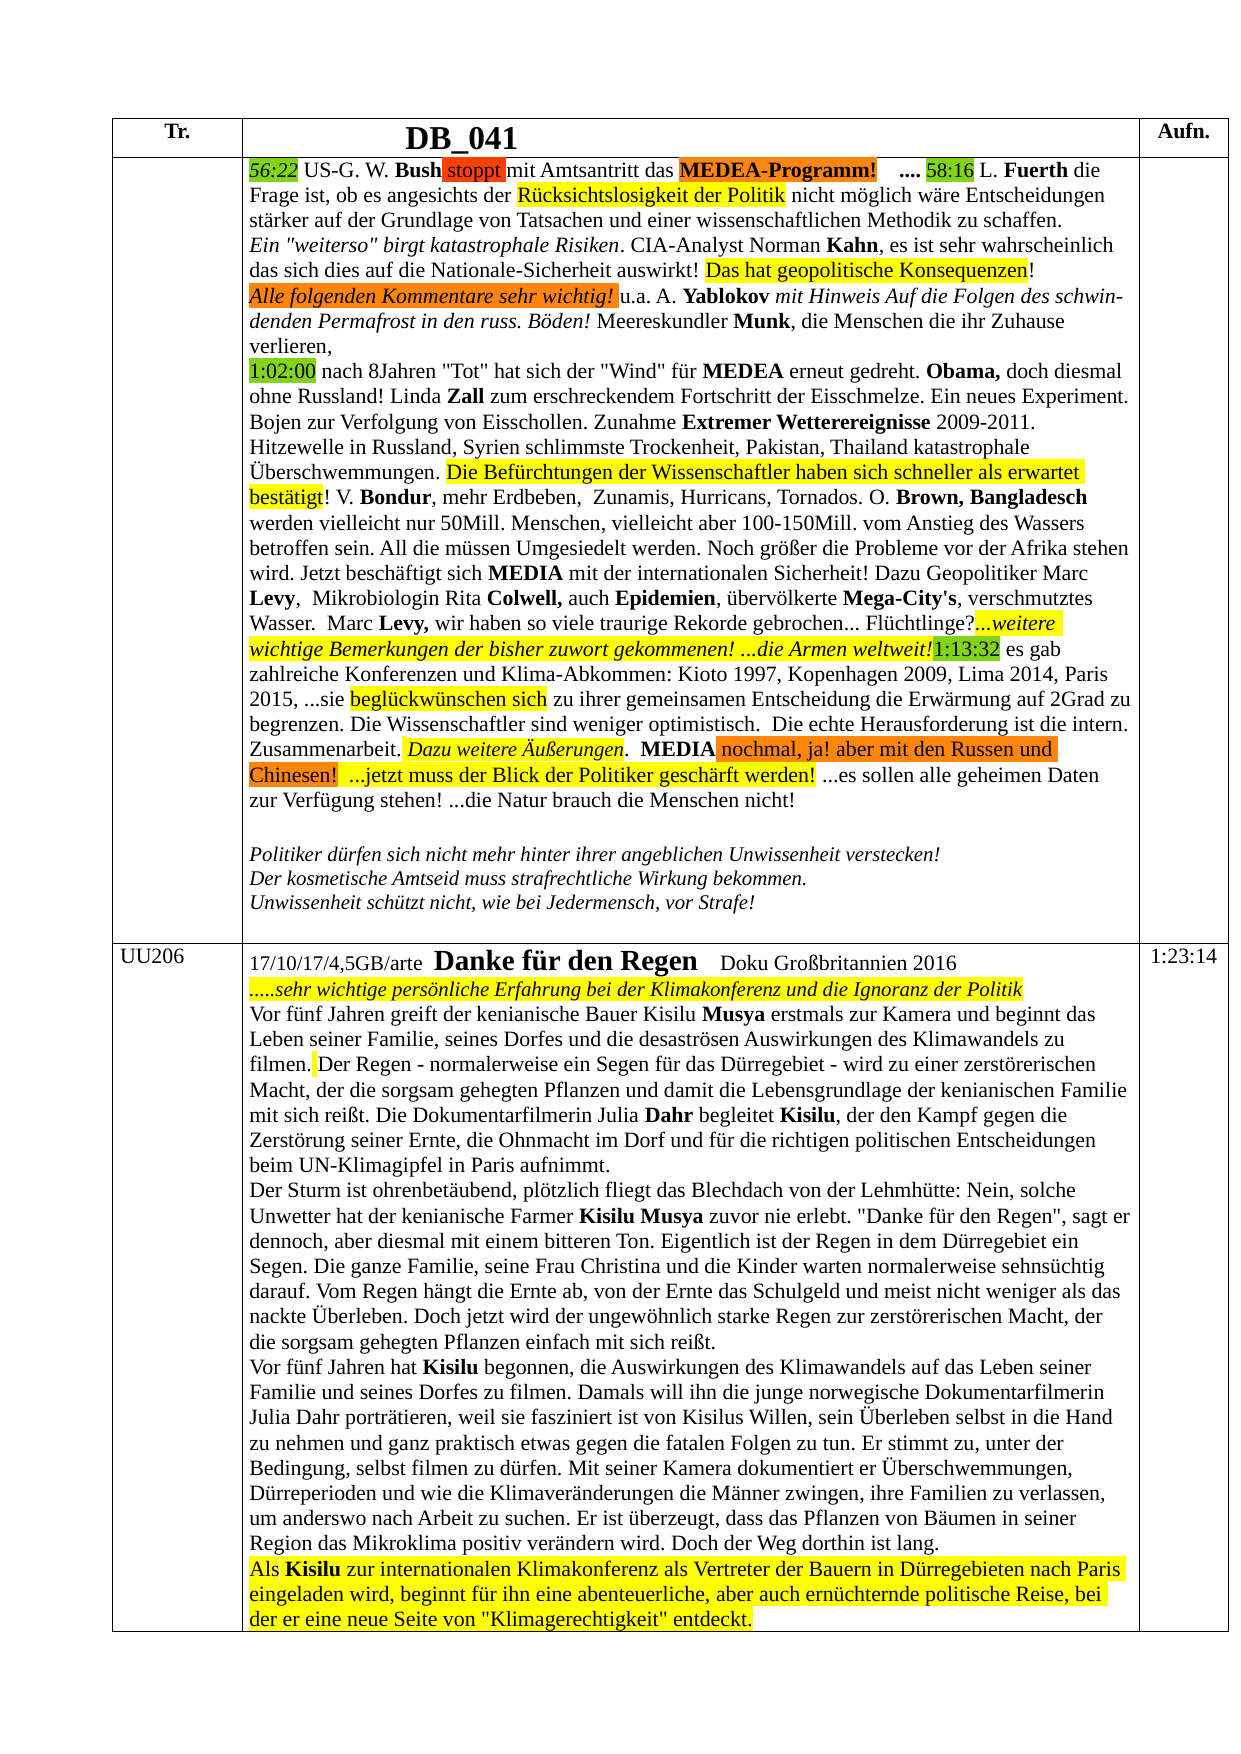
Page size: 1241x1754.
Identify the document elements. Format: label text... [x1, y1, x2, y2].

table_cell 17/10/17/4,5GB/arte Danke für den Regen Doku Großbritannien 2016 .....sehr wichtige persönliche Erfahrung bei der Klimakonferenz und die Ignoranz der Politik Vor fünf Jahren greift der kenianische Bauer Kisilu Musya erstmals zur Kamera und beginnt das Leben seiner Familie, seines Dorfes und die desaströsen Auswirkungen des Klimawandels zu filmen. Der Regen - normalerweise ein Segen für das Dürregebiet - wird zu einer zerstörerischen Macht, der die sorgsam gehegten Pflanzen und damit die Lebensgrundlage der kenianischen Familie mit sich reißt. Die Dokumentarfilmerin Julia Dahr begleitet Kisilu, der den Kampf gegen die Zerstörung seiner Ernte, die Ohnmacht im Dorf und für die richtigen politischen Entscheidungen beim UN-Klimagipfel in Paris aufnimmt. Der Sturm ist ohrenbetäubend, plötzlich fliegt das Blechdach von der Lehmhütte: Nein, solche Unwetter hat der kenianische Farmer Kisilu Musya zuvor nie erlebt. "Danke für den Regen", sagt er dennoch, aber diesmal mit einem bitteren Ton. Eigentlich ist der Regen in dem Dürregebiet ein Segen. Die ganze Familie, seine Frau Christina und die Kinder warten normalerweise sehnsüchtig darauf. Vom Regen hängt die Ernte ab, von der Ernte das Schulgeld und meist nicht weniger als das nackte Überleben. Doch jetzt wird der ungewöhnlich starke Regen zur zerstörerischen Macht, der die sorgsam gehegten Pflanzen einfach mit sich reißt. Vor fünf Jahren hat Kisilu begonnen, die Auswirkungen des Klimawandels auf das Leben seiner Familie und seines Dorfes zu filmen. Damals will ihn die junge norwegische Dokumentarfilmerin Julia Dahr porträtieren, weil sie fasziniert ist von Kisilus Willen, sein Überleben selbst in die Hand zu nehmen und ganz praktisch etwas gegen die fatalen Folgen zu tun. Er stimmt zu, unter der Bedingung, selbst filmen zu dürfen. Mit seiner Kamera dokumentiert er Überschwemmungen, Dürreperioden und wie die Klimaveränderungen die Männer zwingen, ihre Familien zu verlassen, um anderswo nach Arbeit zu suchen. Er ist überzeugt, dass das Pflanzen von Bäumen in seiner Region das Mikroklima positiv verändern wird. Doch der Weg dorthin ist lang. Als Kisilu zur internationalen Klimakonferenz als Vertreter der Bauern in Dürregebieten nach Paris eingeladen wird, beginnt für ihn eine abenteuerliche, aber auch ernüchternde politische Reise, bei der er eine neue Seite von "Klimagerechtigkeit" entdeckt. [243, 944, 1139, 1631]
table_cell [113, 158, 242, 943]
table_header DB_041 [243, 119, 1139, 157]
table_cell 56:22 US-G. W. Bush stoppt mit Amtsantritt das MEDEA-Programm! .... 58:16 L. Fuerth die Frage ist, ob es angesichts der Rücksichtslosigkeit der Politik nicht möglich wäre Entscheidungen stärker auf der Grundlage von Tatsachen und einer wissenschaftlichen Methodik zu schaffen. Ein "weiterso" birgt katastrophale Risiken. CIA-Analyst Norman Kahn, es ist sehr wahrscheinlich das sich dies auf die Nationale-Sicherheit auswirkt! Das hat geopolitische Konsequenzen! Alle folgenden Kommentare sehr wichtig! u.a. A. Yablokov mit Hinweis Auf die Folgen des schwin-denden Permafrost in den russ. Böden! Meereskundler Munk, die Menschen die ihr Zuhause verlieren, 1:02:00 nach 8Jahren "Tot" hat sich der "Wind" für MEDEA erneut gedreht. Obama, doch diesmal ohne Russland! Linda Zall zum erschreckendem Fortschritt der Eisschmelze. Ein neues Experiment. Bojen zur Verfolgung von Eisschollen. Zunahme Extremer Wetterereignisse 2009-2011. Hitzewelle in Russland, Syrien schlimmste Trockenheit, Pakistan, Thailand katastrophale Überschwemmungen. Die Befürchtungen der Wissenschaftler haben sich schneller als erwartet bestätigt! V. Bondur, mehr Erdbeben, Zunamis, Hurricans, Tornados. O. Brown, Bangladesch werden vielleicht nur 50Mill. Menschen, vielleicht aber 100-150Mill. vom Anstieg des Wassers betroffen sein. All die müssen Umgesiedelt werden. Noch größer die Probleme vor der Afrika stehen wird. Jetzt beschäftigt sich MEDIA mit der internationalen Sicherheit! Dazu Geopolitiker Marc Levy, Mikrobiologin Rita Colwell, auch Epidemien, übervölkerte Mega-City's, verschmutztes Wasser. Marc Levy, wir haben so viele traurige Rekorde gebrochen... Flüchtlinge?...weitere wichtige Bemerkungen der bisher zuwort gekommenen! ...die Armen weltweit!1:13:32 es gab zahlreiche Konferenzen und Klima-Abkommen: Kioto 1997, Kopenhagen 2009, Lima 2014, Paris 2015, ...sie beglückwünschen sich zu ihrer gemeinsamen Entscheidung die Erwärmung auf 2Grad zu begrenzen. Die Wissenschaftler sind weniger optimistisch. Die echte Herausforderung ist die intern. Zusammenarbeit. Dazu weitere Äußerungen. MEDIA nochmal, ja! aber mit den Russen und Chinesen! ...jetzt muss der Blick der Politiker geschärft werden! ...es sollen alle geheimen Daten zur Verfügung stehen! ...die Natur brauch die Menschen nicht! Politiker dürfen sich nicht mehr hinter ihrer angeblichen Unwissenheit verstecken! Der kosmetische Amtseid muss strafrechtliche Wirkung bekommen. Unwissenheit schützt nicht, wie bei Jedermensch, vor Strafe! [243, 158, 1139, 943]
table_cell UU206 [113, 944, 242, 1631]
table_header Tr. [113, 119, 242, 157]
table_cell 1:23:14 [1140, 944, 1228, 1631]
table_header Aufn. [1140, 119, 1228, 157]
table_cell [1140, 158, 1228, 943]
